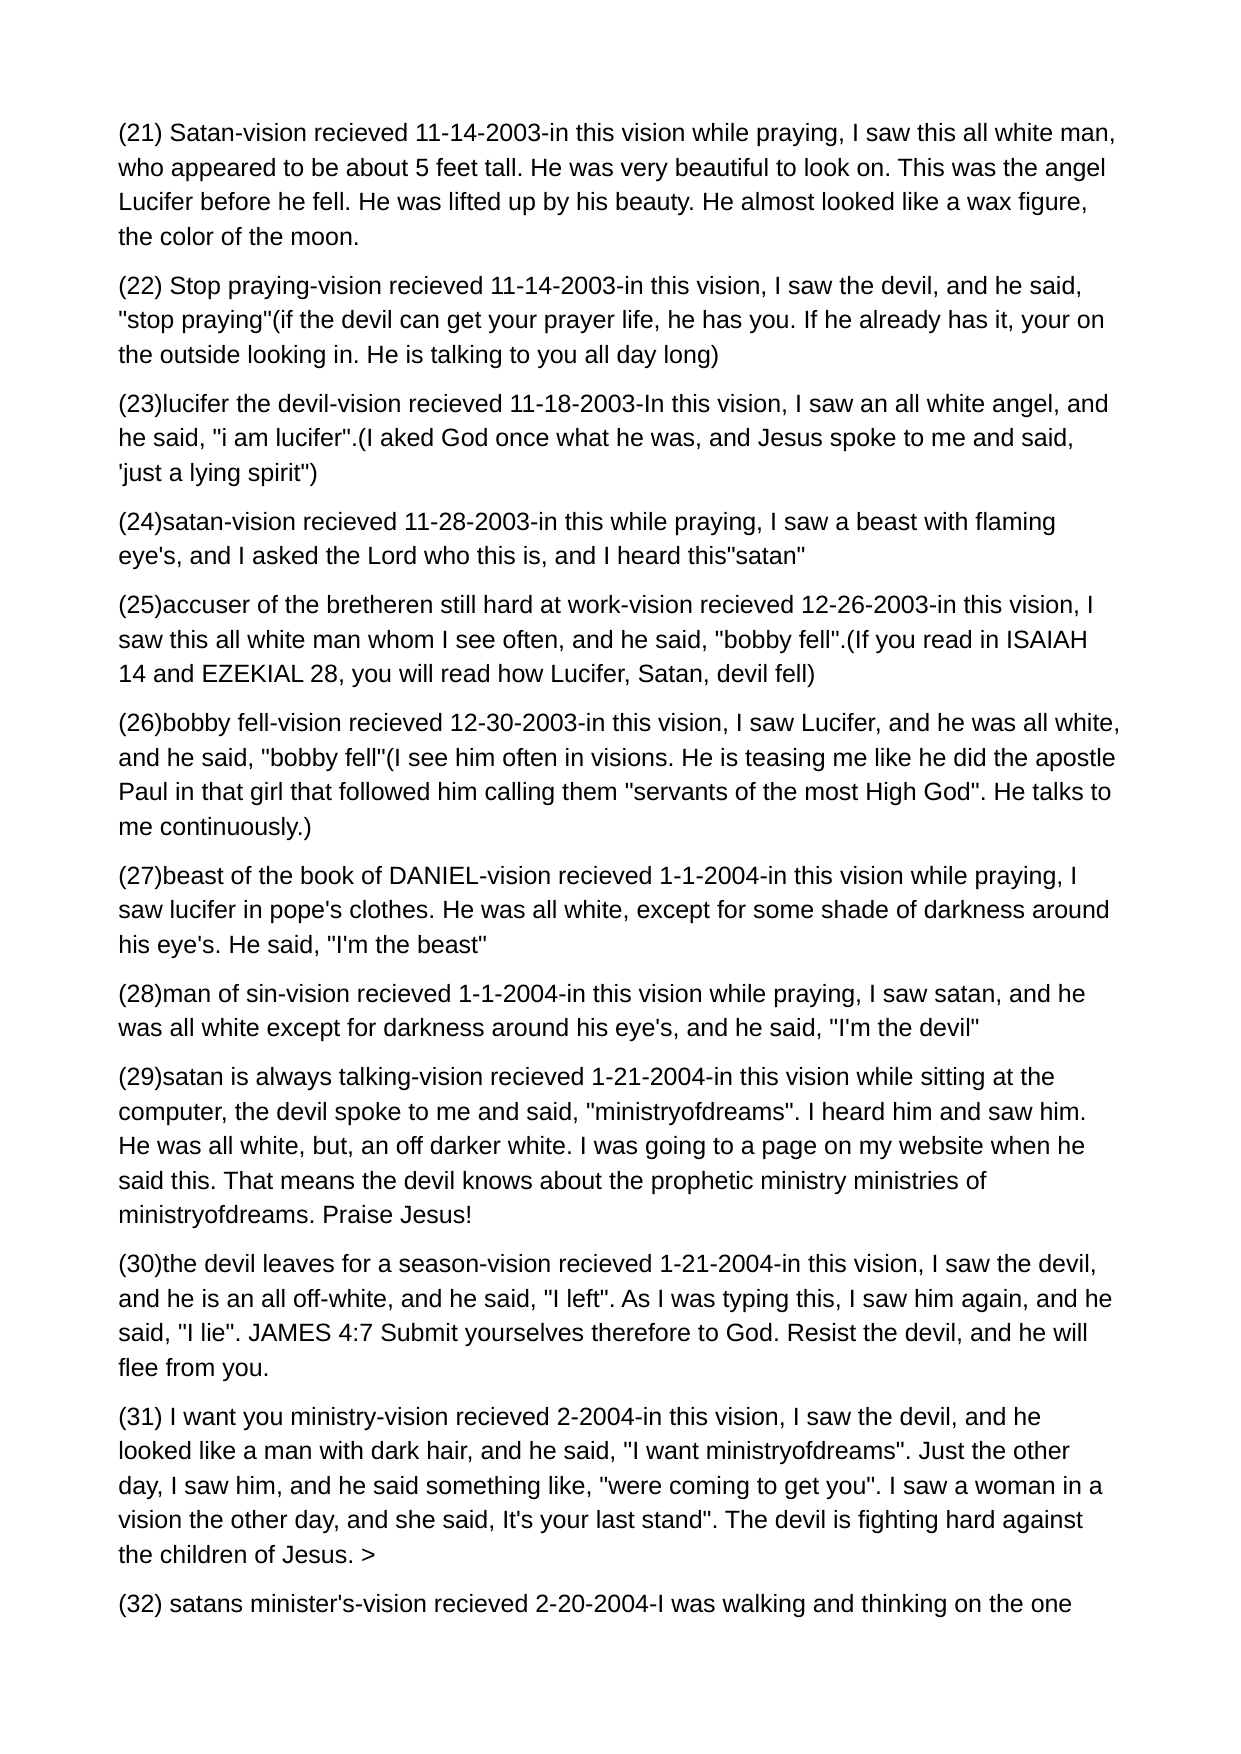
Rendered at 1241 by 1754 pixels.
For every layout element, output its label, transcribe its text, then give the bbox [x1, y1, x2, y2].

text (32) satans minister's-vision recieved 2-20-2004-I was walking and thinking on the one [118, 1589, 1122, 1617]
text (30)the devil leaves for a season-vision recieved 1-21-2004-in this vision, I saw the devil, and he is an all off-white, and he said, "I left". As I was typing this, I saw him again, and he said, "I lie". JAMES 4:7 Submit yourselves therefore to God. Resist the devil, and he will flee from you. [118, 1249, 1122, 1381]
text (29)satan is always talking-vision recieved 1-21-2004-in this vision while sitting at the computer, the devil spoke to me and said, "ministryofdreams". I heard him and saw him. He was all white, but, an off darker white. I was going to a page on my website when he said this. That means the devil knows about the prophetic ministry ministries of ministryofdreams. Praise Jesus! [118, 1062, 1122, 1229]
text (21) Satan-vision recieved 11-14-2003-in this vision while praying, I saw this all white man, who appeared to be about 5 feet tall. He was very beautiful to look on. This was the angel Lucifer before he fell. He was lifted up by his beauty. He almost looked like a wax figure, the color of the moon. [118, 118, 1122, 250]
text (23)lucifer the devil-vision recieved 11-18-2003-In this vision, I saw an all white angel, and he said, "i am lucifer".(I aked God once what he was, and Jesus spoke to me and said, 'just a lying spirit") [118, 389, 1122, 486]
text (28)man of sin-vision recieved 1-1-2004-in this vision while praying, I saw satan, and he was all white except for darkness around his eye's, and he said, "I'm the devil" [118, 979, 1122, 1042]
text (25)accuser of the bretheren still hard at work-vision recieved 12-26-2003-in this vision, I saw this all white man whom I see often, and he said, "bobby fell".(If you read in ISAIAH 14 and EZEKIAL 28, you will read how Lucifer, Satan, devil fell) [118, 590, 1122, 688]
text (22) Stop praying-vision recieved 11-14-2003-in this vision, I saw the devil, and he said, "stop praying"(if the devil can get your prayer life, he has you. If he already has it, your on the outside looking in. He is talking to you all day long) [118, 271, 1122, 368]
text (24)satan-vision recieved 11-28-2003-in this while praying, I saw a beast with flaming eye's, and I asked the Lord who this is, and I heard this"satan" [118, 507, 1122, 570]
text (26)bobby fell-vision recieved 12-30-2003-in this vision, I saw Lucifer, and he was all white, and he said, "bobby fell"(I see him often in visions. He is teasing me like he did the apostle Paul in that girl that followed him calling them "servants of the most High God". He talks to me continuously.) [118, 708, 1122, 840]
text (31) I want you ministry-vision recieved 2-2004-in this vision, I saw the devil, and he looked like a man with dark hair, and he said, "I want ministryofdreams". Just the other day, I saw him, and he said something like, "were coming to get you". I saw a woman in a vision the other day, and she said, It's your last stand". The devil is fighting hard against the children of Jesus. > [118, 1402, 1122, 1568]
text (27)beast of the book of DANIEL-vision recieved 1-1-2004-in this vision while praying, I saw lucifer in pope's clothes. He was all white, except for some shade of darkness around his eye's. He said, "I'm the beast" [118, 861, 1122, 958]
